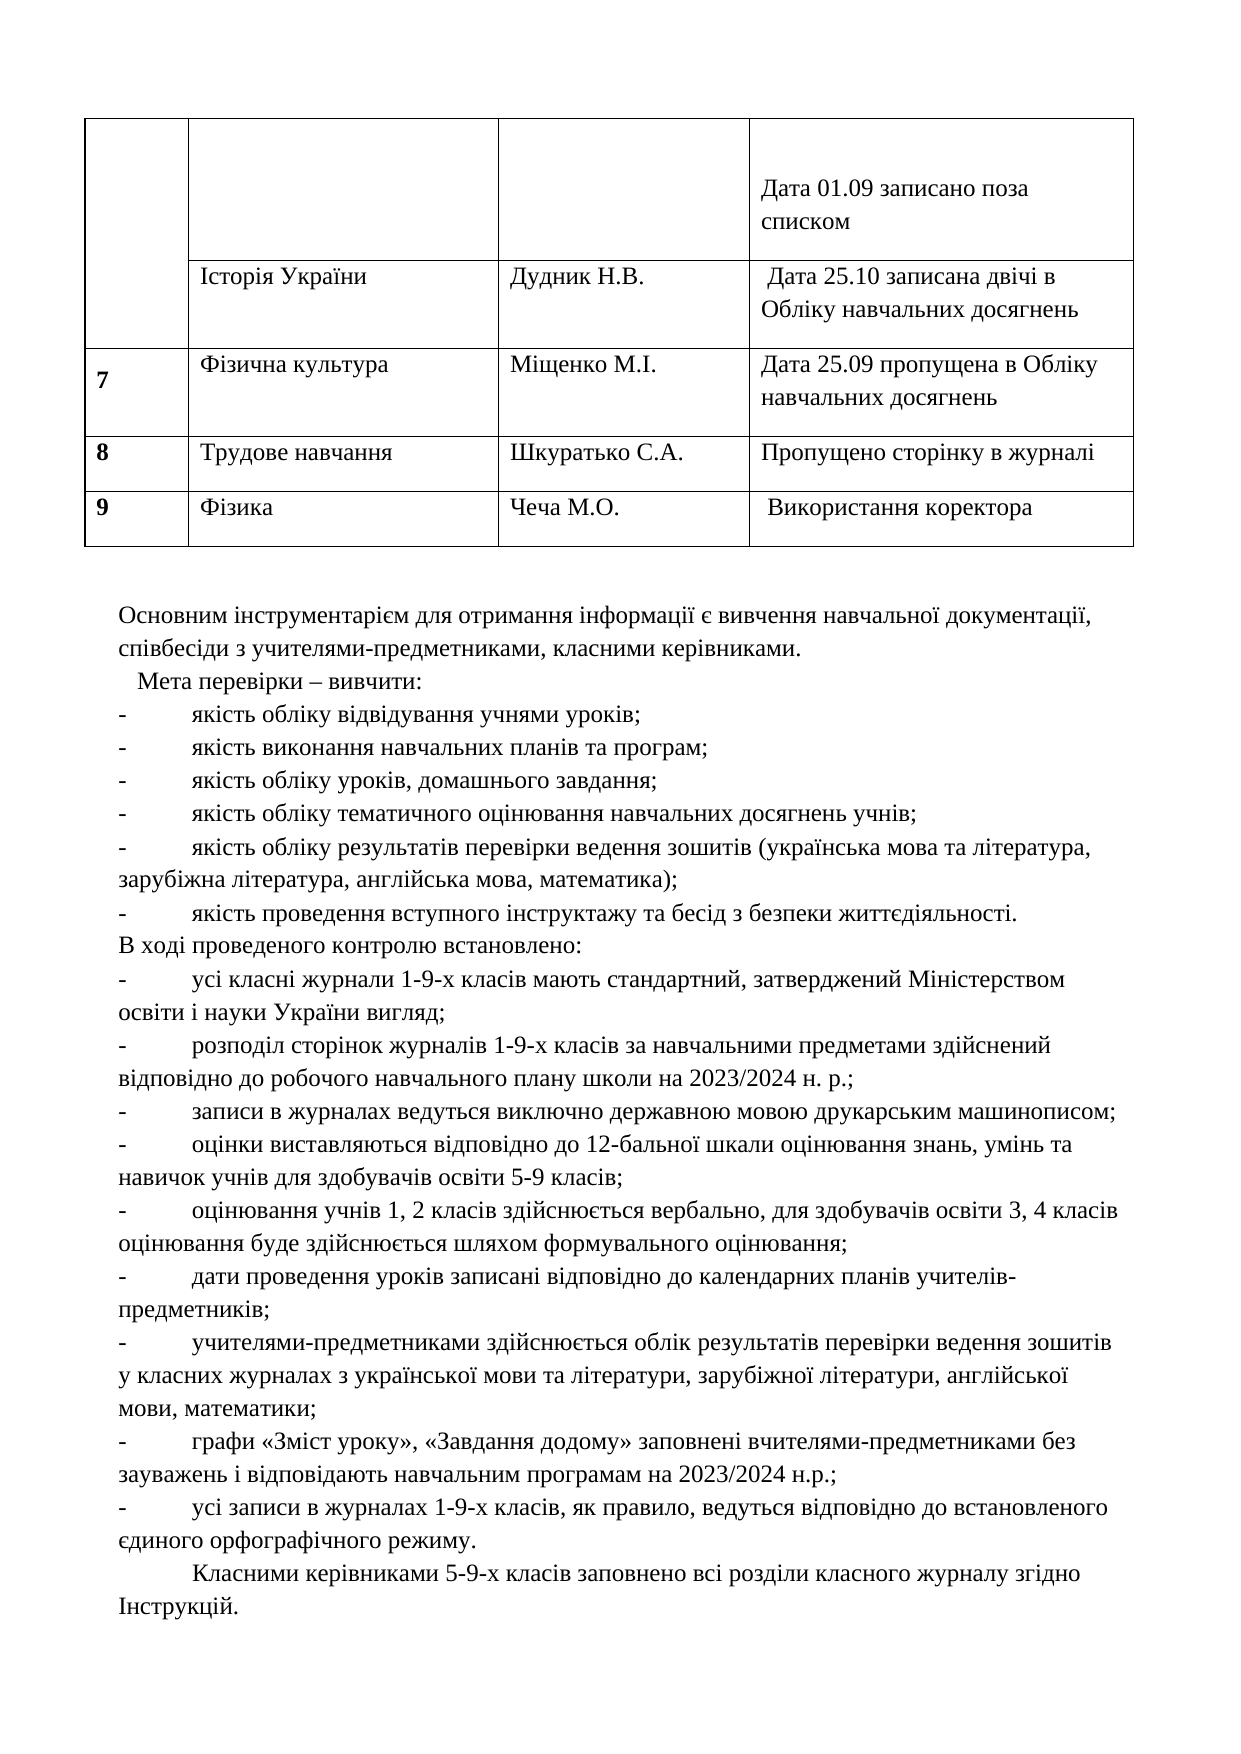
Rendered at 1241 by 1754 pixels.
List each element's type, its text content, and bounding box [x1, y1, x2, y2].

text - якість обліку відвідування учнями уроків; [118, 699, 1122, 728]
table_cell Історія України [189, 261, 498, 348]
table_cell Пропущено сторінку в журналі [750, 437, 1133, 491]
table_cell Дата 01.09 записано поза списком [750, 119, 1133, 260]
text - оцінювання учнів 1, 2 класів здійснюється вербально, для здобувачів освіти 3, 4 класів оцінювання буде здійснюється шляхом формувального оцінювання; [118, 1195, 1122, 1257]
table_cell Міщенко М.І. [499, 349, 749, 436]
text - якість виконання навчальних планів та програм; [118, 732, 1122, 761]
text - записи в журналах ведуться виключно державною мовою друкарським машинописом; [118, 1096, 1122, 1124]
table_cell Фізична культура [189, 349, 498, 436]
table_cell 8 [86, 437, 188, 491]
text - якість обліку уроків, домашнього завдання; [118, 766, 1122, 794]
text Основним інструментарієм для отримання інформації є вивчення навчальної документації, співбесіди з учителями-предметниками, класними керівниками. [118, 600, 1122, 662]
text - усі записи в журналах 1-9-х класів, як правило, ведуться відповідно до встановленого єдиного орфографічного режиму. [118, 1492, 1122, 1554]
text В ході проведеного контролю встановлено: [118, 931, 1122, 959]
text - усі класні журнали 1-9-х класів мають стандартний, затверджений Міністерством освіти і науки України вигляд; [118, 964, 1122, 1025]
table_cell 9 [86, 492, 188, 546]
table_cell [499, 119, 749, 260]
text Класними керівниками 5-9-х класів заповнено всі розділи класного журналу згідно Інструкцій. [118, 1558, 1122, 1620]
text - оцінки виставляються відповідно до 12-бальної шкали оцінювання знань, умінь та навичок учнів для здобувачів освіти 5-9 класів; [118, 1129, 1122, 1191]
table_cell Дата 25.09 пропущена в Обліку навчальних досягнень [750, 349, 1133, 436]
table_cell [86, 119, 188, 348]
text - якість проведення вступного інструктажу та бесід з безпеки життєдіяльності. [118, 898, 1122, 926]
text - якість обліку результатів перевірки ведення зошитів (українська мова та література, зарубіжна література, англійська мова, математика); [118, 832, 1122, 893]
table_cell [189, 119, 498, 260]
text - дати проведення уроків записані відповідно до календарних планів учителів-предметників; [118, 1261, 1122, 1323]
text Мета перевірки – вивчити: [118, 666, 1122, 695]
text - учителями-предметниками здійснюється облік результатів перевірки ведення зошитів у класних журналах з української мови та літератури, зарубіжної літератури, англійської мови, математики; [118, 1327, 1122, 1422]
table_cell Дудник Н.В. [499, 261, 749, 348]
table_cell Фізика [189, 492, 498, 546]
table_cell Трудове навчання [189, 437, 498, 491]
table_cell 7 [86, 349, 188, 436]
table_cell Використання коректора [750, 492, 1133, 546]
text - якість обліку тематичного оцінювання навчальних досягнень учнів; [118, 798, 1122, 827]
text - розподіл сторінок журналів 1-9-х класів за навчальними предметами здійснений відповідно до робочого навчального плану школи на 2023/2024 н. р.; [118, 1030, 1122, 1091]
table_cell Дата 25.10 записана двічі в Обліку навчальних досягнень [750, 261, 1133, 348]
table_cell Чеча М.О. [499, 492, 749, 546]
text - графи «Зміст уроку», «Завдання додому» заповнені вчителями-предметниками без зауважень і відповідають навчальним програмам на 2023/2024 н.р.; [118, 1426, 1122, 1488]
table_cell Шкуратько С.А. [499, 437, 749, 491]
